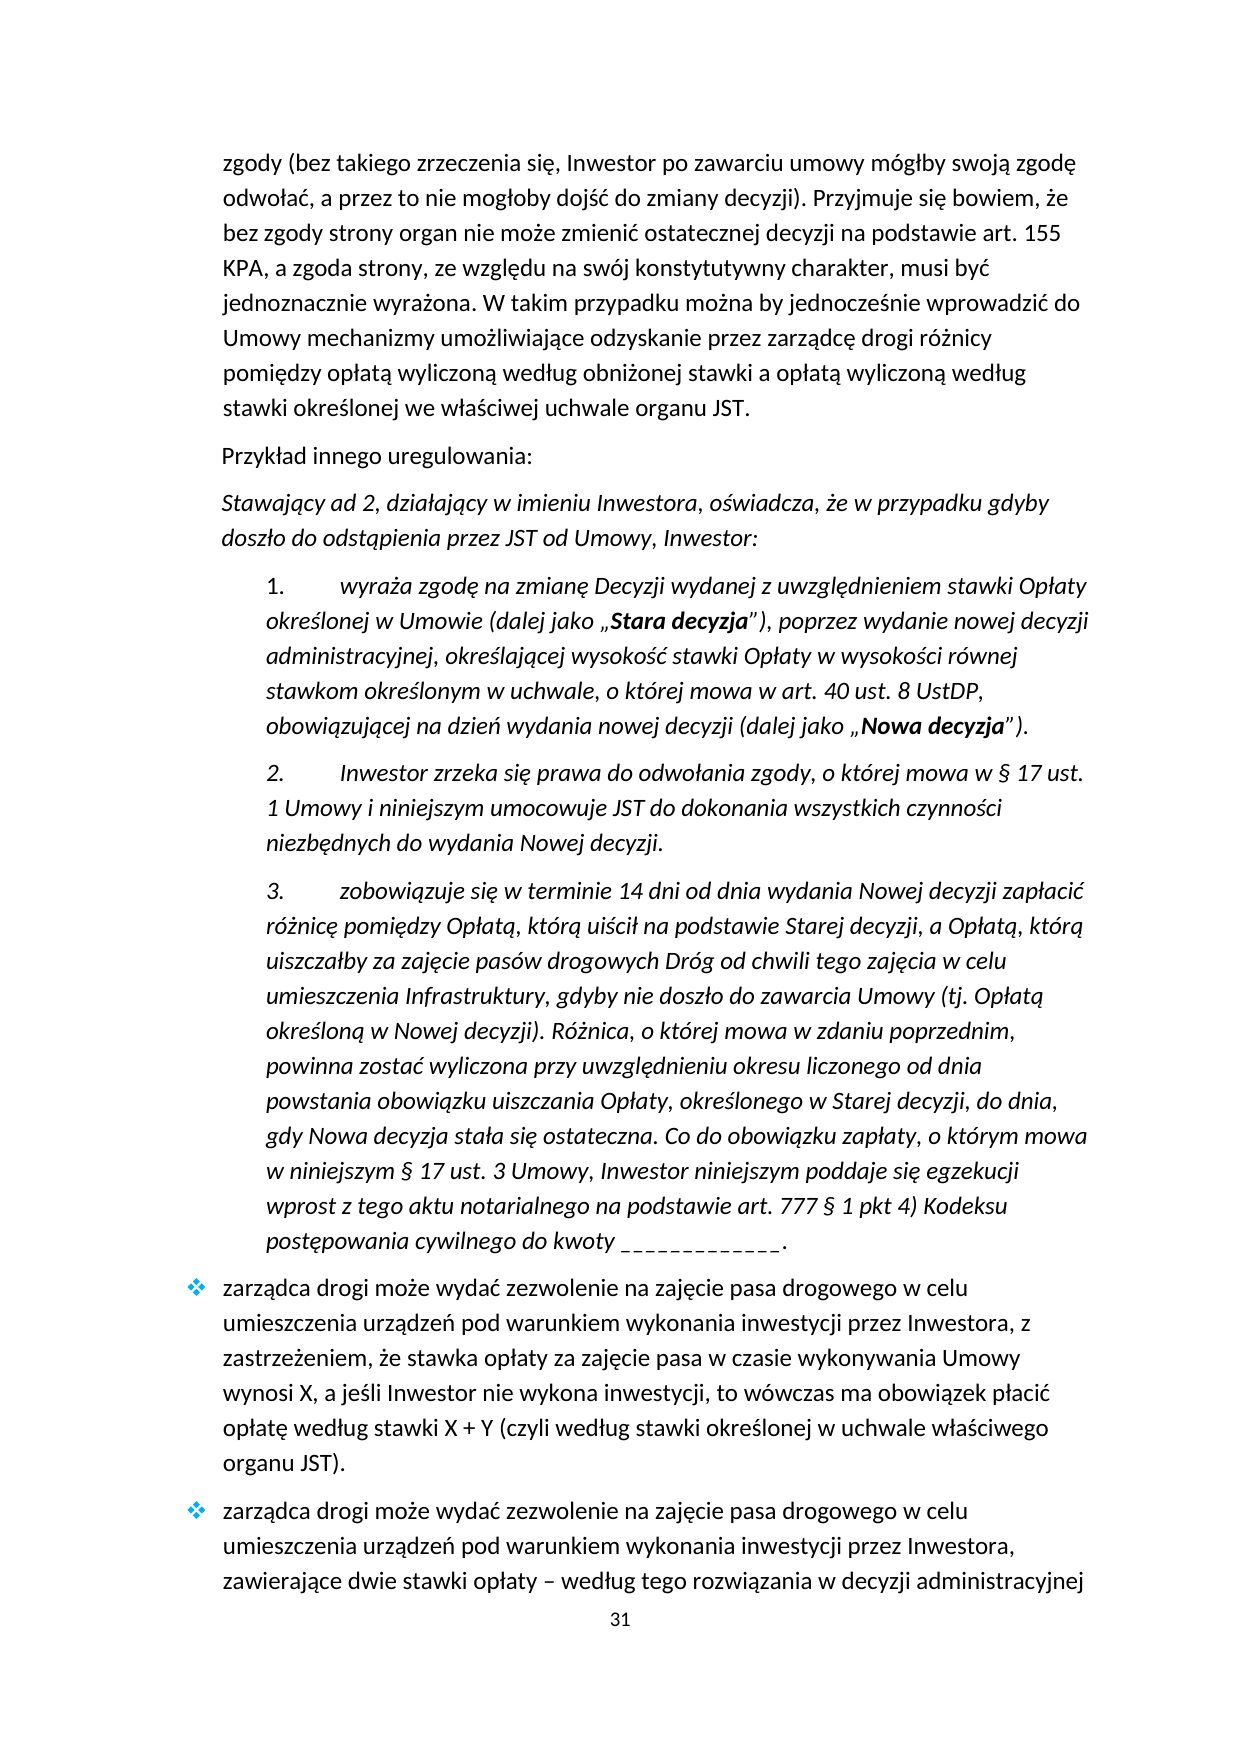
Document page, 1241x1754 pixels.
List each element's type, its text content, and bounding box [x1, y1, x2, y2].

list zarządca drogi może wydać zezwolenie na zajęcie pasa drogowego w celu umieszczenia urządzeń pod warunkiem wykonania inwestycji przez Inwestora, z zastrzeżeniem, że stawka opłaty za zajęcie pasa w czasie wykonywania Umowy wynosi X, a jeśli Inwestor nie wykona inwestycji, to wówczas ma obowiązek płacić opłatę według stawki X + Y (czyli według stawki określonej w uchwale właściwego organu JST). [185, 1273, 1093, 1478]
list zarządca drogi może wydać zezwolenie na zajęcie pasa drogowego w celu umieszczenia urządzeń pod warunkiem wykonania inwestycji przez Inwestora, zawierające dwie stawki opłaty – według tego rozwiązania w decyzji administracyjnej [185, 1495, 1093, 1596]
text Stawający ad 2, działający w imieniu Inwestora, oświadcza, że w przypadku gdyby doszło do odstąpienia przez JST od Umowy, Inwestor: [221, 488, 1093, 553]
text Przykład innego uregulowania: [221, 440, 1093, 471]
list zobowiązuje się w terminie 14 dni od dnia wydania Nowej decyzji zapłacić różnicę pomiędzy Opłatą, którą uiścił na podstawie Starej decyzji, a Opłatą, którą uiszczałby za zajęcie pasów drogowych Dróg od chwili tego zajęcia w celu umieszczenia Infrastruktury, gdyby nie doszło do zawarcia Umowy (tj. Opłatą określoną w Nowej decyzji). Różnica, o której mowa w zdaniu poprzednim, powinna zostać wyliczona przy uwzględnieniu okresu liczonego od dnia powstania obowiązku uiszczania Opłaty, określonego w Starej decyzji, do dnia, gdy Nowa decyzja stała się ostateczna. Co do obowiązku zapłaty, o którym mowa w niniejszym § 17 ust. 3 Umowy, Inwestor niniejszym poddaje się egzekucji wprost z tego aktu notarialnego na podstawie art. 777 § 1 pkt 4) Kodeksu postępowania cywilnego do kwoty _____________. [266, 875, 1093, 1256]
list zgody (bez takiego zrzeczenia się, Inwestor po zawarciu umowy mógłby swoją zgodę odwołać, a przez to nie mogłoby dojść do zmiany decyzji). Przyjmuje się bowiem, że bez zgody strony organ nie może zmienić ostatecznej decyzji na podstawie art. 155 KPA, a zgoda strony, ze względu na swój konstytutywny charakter, musi być jednoznacznie wyrażona. W takim przypadku można by jednocześnie wprowadzić do Umowy mechanizmy umożliwiające odzyskanie przez zarządcę drogi różnicy pomiędzy opłatą wyliczoną według obniżonej stawki a opłatą wyliczoną według stawki określonej we właściwej uchwale organu JST. [185, 148, 1093, 423]
list wyraża zgodę na zmianę Decyzji wydanej z uwzględnieniem stawki Opłaty określonej w Umowie (dalej jako „Stara decyzja”), poprzez wydanie nowej decyzji administracyjnej, określającej wysokość stawki Opłaty w wysokości równej stawkom określonym w uchwale, o której mowa w art. 40 ust. 8 UstDP, obowiązującej na dzień wydania nowej decyzji (dalej jako „Nowa decyzja”). [266, 570, 1093, 741]
list Inwestor zrzeka się prawa do odwołania zgody, o której mowa w § 17 ust. 1 Umowy i niniejszym umocowuje JST do dokonania wszystkich czynności niezbędnych do wydania Nowej decyzji. [266, 758, 1093, 858]
